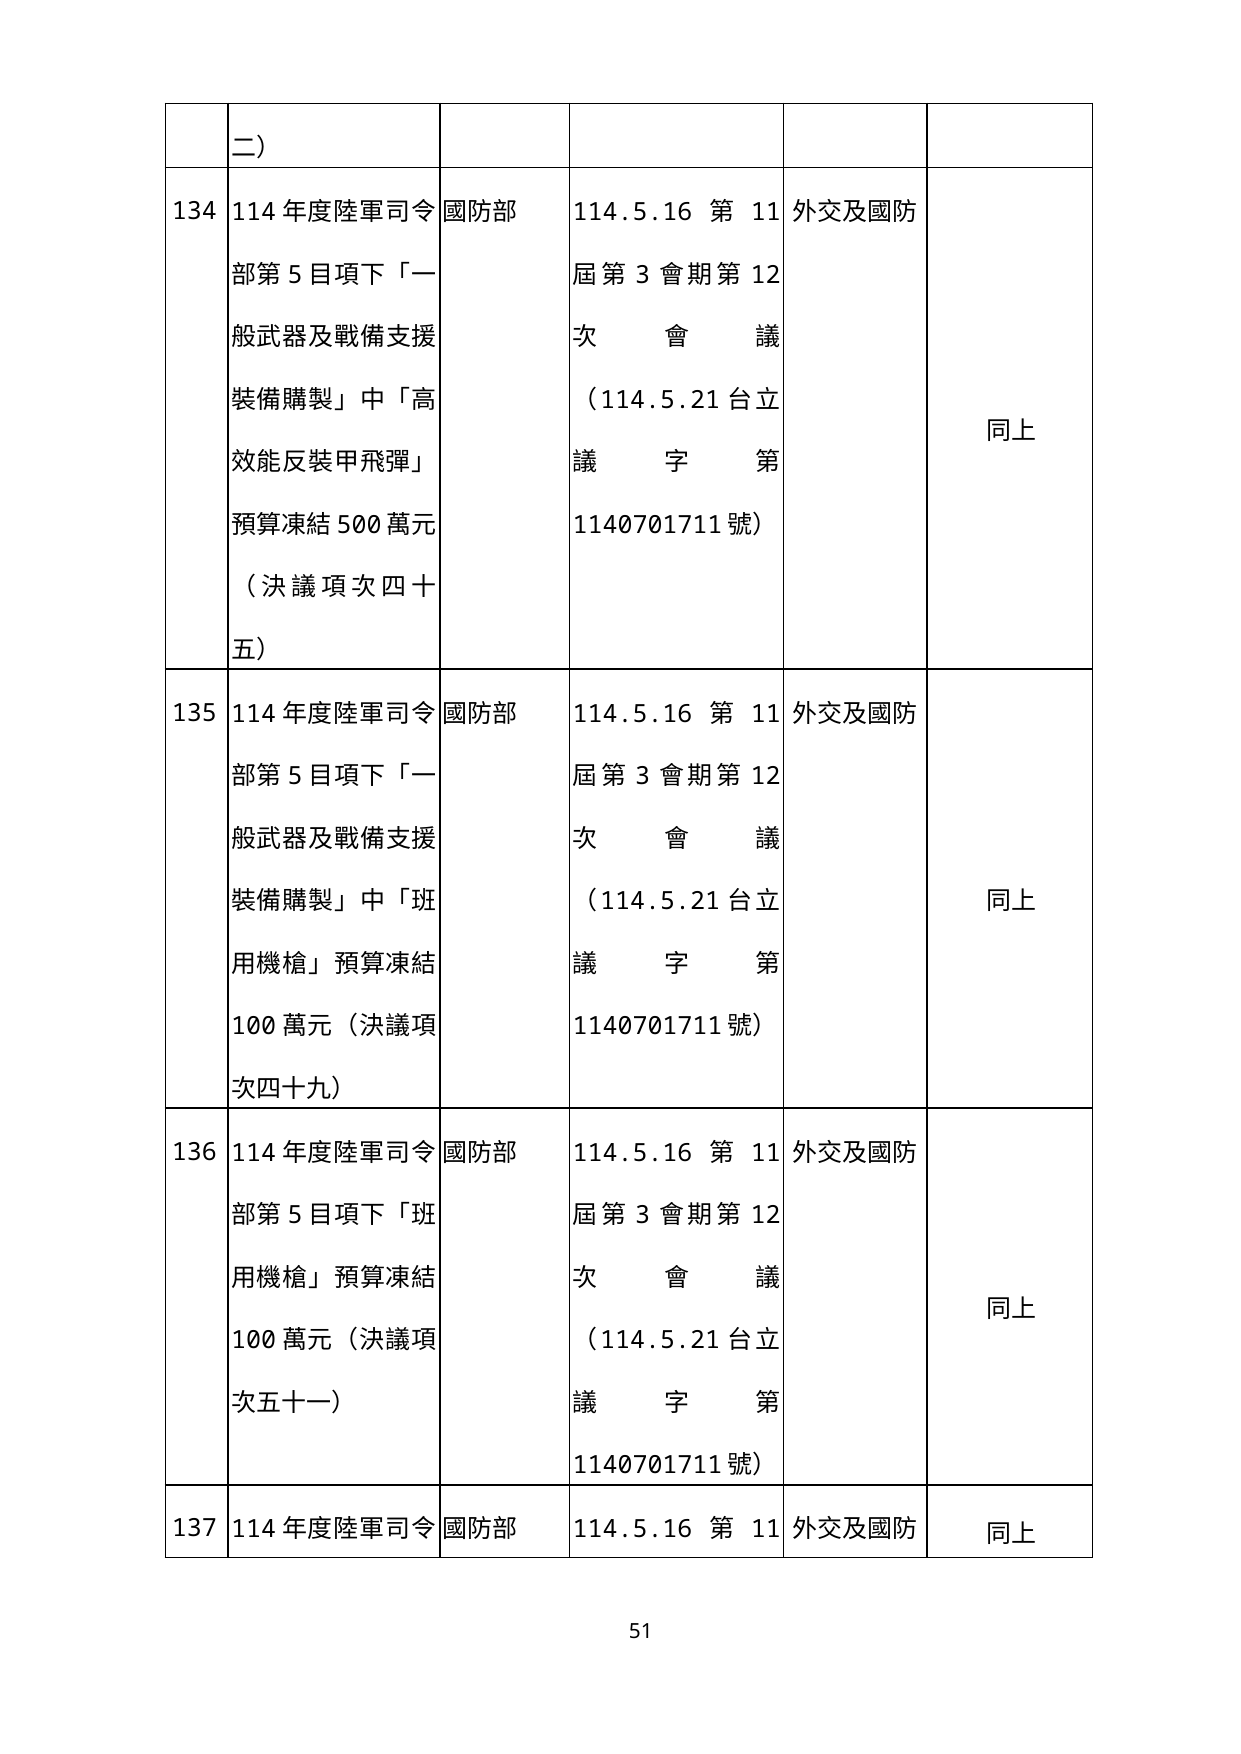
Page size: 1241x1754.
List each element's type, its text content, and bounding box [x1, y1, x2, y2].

table_cell 國防部 [441, 1109, 569, 1484]
table_cell 外交及國防 [784, 1486, 926, 1557]
table_cell [441, 104, 569, 167]
table_cell [166, 1486, 227, 1557]
table_cell 114.5.16第11屆第3會期第12次會議（114.5.21台立議字第1140701711號） [570, 1109, 783, 1484]
table_cell [166, 104, 227, 167]
table_cell 外交及國防 [784, 168, 926, 668]
table_cell 外交及國防 [784, 1109, 926, 1484]
table_cell 國防部 [441, 670, 569, 1107]
table_cell [166, 168, 227, 668]
table_cell 114年度陸軍司令部第5目項下「班用機槍」預算凍結100萬元（決議項次五十一） [229, 1109, 439, 1484]
table_cell 同上 [928, 1109, 1092, 1484]
table_cell 同上 [928, 1486, 1092, 1557]
table_cell 114.5.16第11屆第3會期第12次會議（114.5.21台立議字第1140701711號） [570, 670, 783, 1107]
table_cell [784, 104, 926, 167]
table_cell 114.5.16第11 [570, 1486, 783, 1557]
table_cell [570, 104, 783, 167]
table_cell [166, 670, 227, 1107]
table_cell 114.5.16第11屆第3會期第12次會議（114.5.21台立議字第1140701711號） [570, 168, 783, 668]
table_cell 114年度陸軍司令 [229, 1486, 439, 1557]
table_cell 國防部 [441, 168, 569, 668]
table_cell 國防部 [441, 1486, 569, 1557]
table_cell 同上 [928, 670, 1092, 1107]
table_cell 同上 [928, 168, 1092, 668]
table_cell [928, 104, 1092, 167]
table_cell 外交及國防 [784, 670, 926, 1107]
table_cell 二） [229, 104, 439, 167]
table_cell [166, 1109, 227, 1484]
table_cell 114年度陸軍司令部第5目項下「一般武器及戰備支援裝備購製」中「班用機槍」預算凍結100萬元（決議項次四十九） [229, 670, 439, 1107]
table_cell 114年度陸軍司令部第5目項下「一般武器及戰備支援裝備購製」中「高效能反裝甲飛彈」預算凍結500萬元（決議項次四十五） [229, 168, 439, 668]
